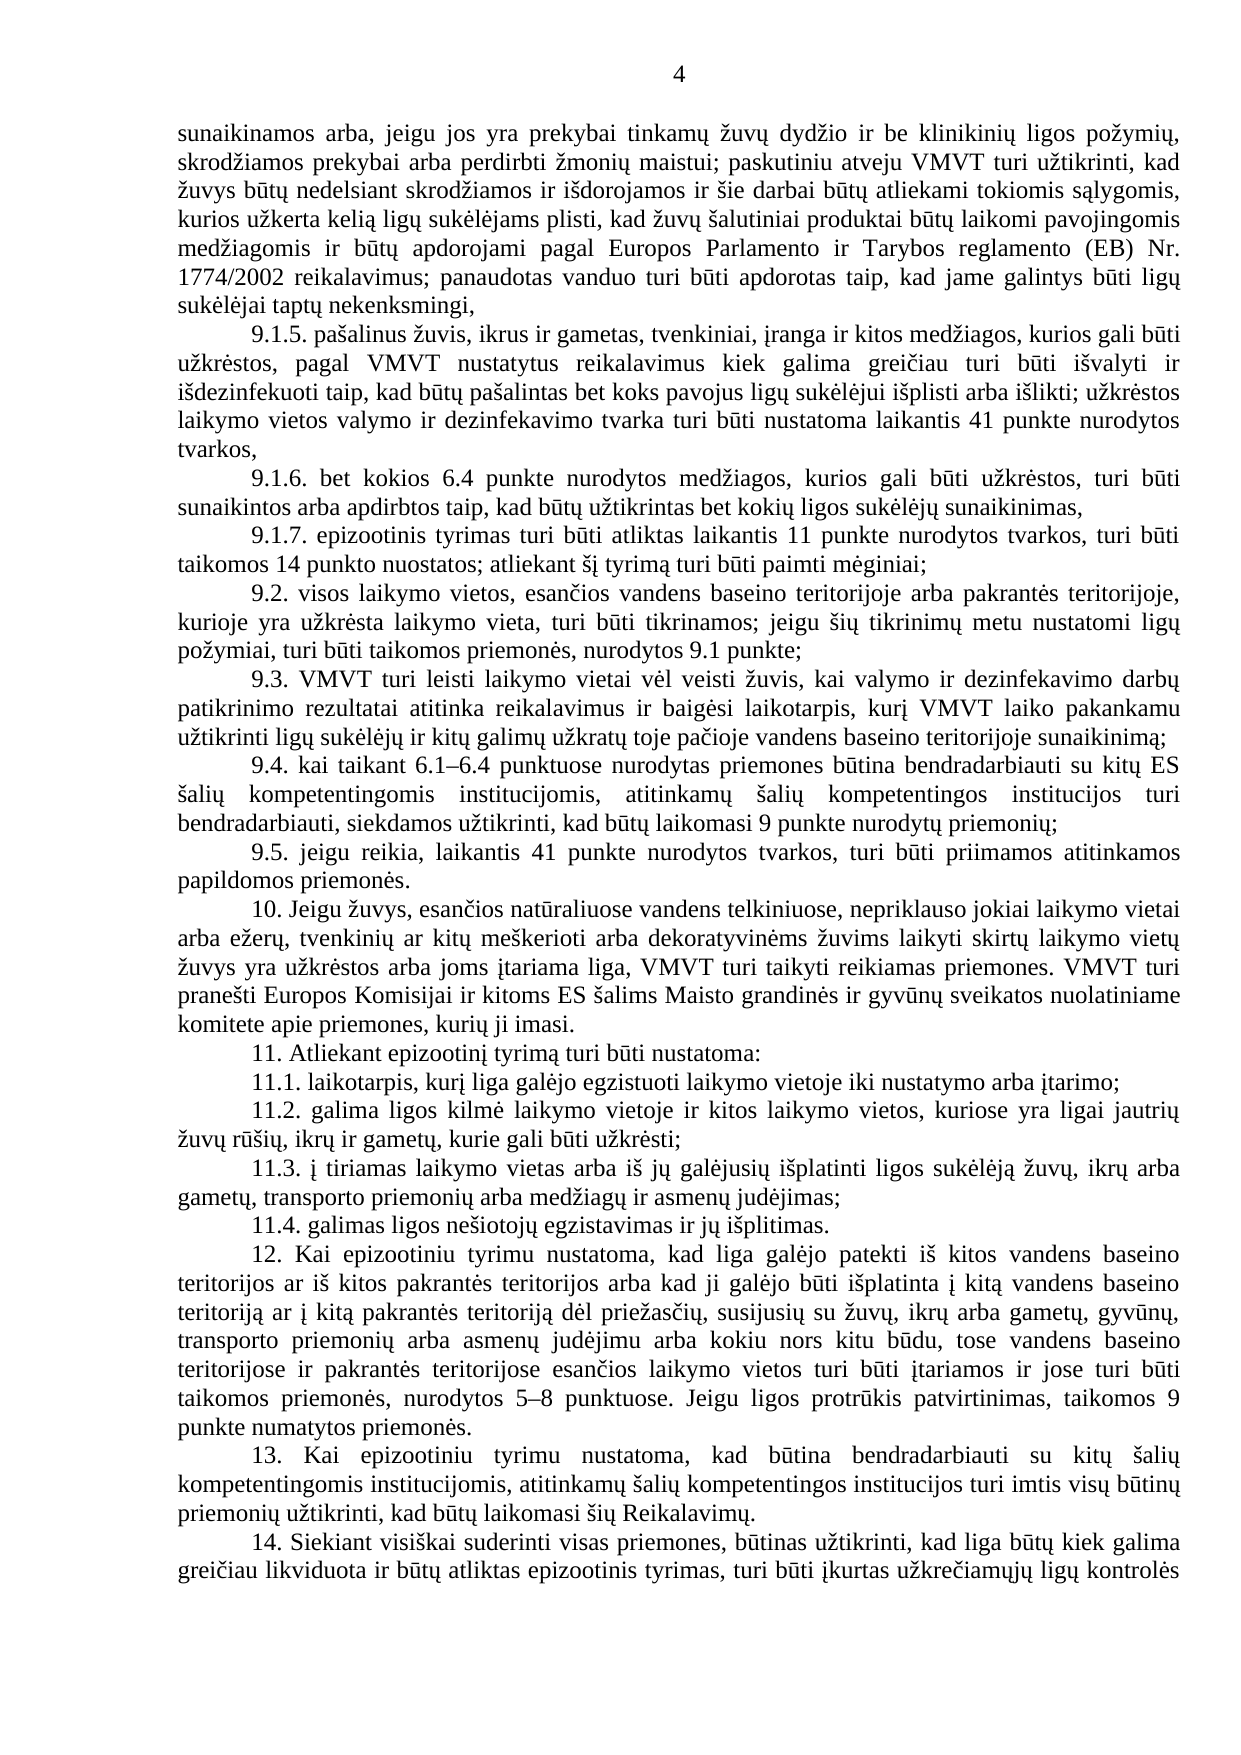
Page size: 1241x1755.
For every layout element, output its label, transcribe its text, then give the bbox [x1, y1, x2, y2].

text 11. Atliekant epizootinį tyrimą turi būti nustatoma: [177, 1038, 1181, 1067]
text 11.4. galimas ligos nešiotojų egzistavimas ir jų išplitimas. [177, 1211, 1181, 1239]
text 9.5. jeigu reikia, laikantis 41 punkte nurodytos tvarkos, turi būti priimamos atitinkamos papildomos priemonės. [177, 837, 1181, 894]
text 10. Jeigu žuvys, esančios natūraliuose vandens telkiniuose, nepriklauso jokiai laikymo vietai arba ežerų, tvenkinių ar kitų meškerioti arba dekoratyvinėms žuvims laikyti skirtų laikymo vietų žuvys yra užkrėstos arba joms įtariama liga, VMVT turi taikyti reikiamas priemones. VMVT turi pranešti Europos Komisijai ir kitoms ES šalims Maisto grandinės ir gyvūnų sveikatos nuolatiniame komitete apie priemones, kurių ji imasi. [177, 894, 1181, 1038]
text 9.4. kai taikant 6.1–6.4 punktuose nurodytas priemones būtina bendradarbiauti su kitų ES šalių kompetentingomis institucijomis, atitinkamų šalių kompetentingos institucijos turi bendradarbiauti, siekdamos užtikrinti, kad būtų laikomasi 9 punkte nurodytų priemonių; [177, 751, 1181, 837]
text 11.1. laikotarpis, kurį liga galėjo egzistuoti laikymo vietoje iki nustatymo arba įtarimo; [177, 1067, 1181, 1096]
text 11.3. į tiriamas laikymo vietas arba iš jų galėjusių išplatinti ligos sukėlėją žuvų, ikrų arba gametų, transporto priemonių arba medžiagų ir asmenų judėjimas; [177, 1153, 1181, 1211]
text 13. Kai epizootiniu tyrimu nustatoma, kad būtina bendradarbiauti su kitų šalių kompetentingomis institucijomis, atitinkamų šalių kompetentingos institucijos turi imtis visų būtinų priemonių užtikrinti, kad būtų laikomasi šių Reikalavimų. [177, 1441, 1181, 1527]
text sunaikinamos arba, jeigu jos yra prekybai tinkamų žuvų dydžio ir be klinikinių ligos požymių, skrodžiamos prekybai arba perdirbti žmonių maistui; paskutiniu atveju VMVT turi užtikrinti, kad žuvys būtų nedelsiant skrodžiamos ir išdorojamos ir šie darbai būtų atliekami tokiomis sąlygomis, kurios užkerta kelią ligų sukėlėjams plisti, kad žuvų šalutiniai produktai būtų laikomi pavojingomis medžiagomis ir būtų apdorojami pagal Europos Parlamento ir Tarybos reglamento (EB) Nr. 1774/2002 reikalavimus; panaudotas vanduo turi būti apdorotas taip, kad jame galintys būti ligų sukėlėjai taptų nekenksmingi, [177, 118, 1181, 319]
text 9.1.6. bet kokios 6.4 punkte nurodytos medžiagos, kurios gali būti užkrėstos, turi būti sunaikintos arba apdirbtos taip, kad būtų užtikrintas bet kokių ligos sukėlėjų sunaikinimas, [177, 463, 1181, 521]
text 9.3. VMVT turi leisti laikymo vietai vėl veisti žuvis, kai valymo ir dezinfekavimo darbų patikrinimo rezultatai atitinka reikalavimus ir baigėsi laikotarpis, kurį VMVT laiko pakankamu užtikrinti ligų sukėlėjų ir kitų galimų užkratų toje pačioje vandens baseino teritorijoje sunaikinimą; [177, 664, 1181, 751]
text 14. Siekiant visiškai suderinti visas priemones, būtinas užtikrinti, kad liga būtų kiek galima greičiau likviduota ir būtų atliktas epizootinis tyrimas, turi būti įkurtas užkrečiamųjų ligų kontrolės [177, 1527, 1181, 1584]
text 9.1.7. epizootinis tyrimas turi būti atliktas laikantis 11 punkte nurodytos tvarkos, turi būti taikomos 14 punkto nuostatos; atliekant šį tyrimą turi būti paimti mėginiai; [177, 521, 1181, 578]
text 9.1.5. pašalinus žuvis, ikrus ir gametas, tvenkiniai, įranga ir kitos medžiagos, kurios gali būti užkrėstos, pagal VMVT nustatytus reikalavimus kiek galima greičiau turi būti išvalyti ir išdezinfekuoti taip, kad būtų pašalintas bet koks pavojus ligų sukėlėjui išplisti arba išlikti; užkrėstos laikymo vietos valymo ir dezinfekavimo tvarka turi būti nustatoma laikantis 41 punkte nurodytos tvarkos, [177, 319, 1181, 463]
text 11.2. galima ligos kilmė laikymo vietoje ir kitos laikymo vietos, kuriose yra ligai jautrių žuvų rūšių, ikrų ir gametų, kurie gali būti užkrėsti; [177, 1096, 1181, 1153]
text 12. Kai epizootiniu tyrimu nustatoma, kad liga galėjo patekti iš kitos vandens baseino teritorijos ar iš kitos pakrantės teritorijos arba kad ji galėjo būti išplatinta į kitą vandens baseino teritoriją ar į kitą pakrantės teritoriją dėl priežasčių, susijusių su žuvų, ikrų arba gametų, gyvūnų, transporto priemonių arba asmenų judėjimu arba kokiu nors kitu būdu, tose vandens baseino teritorijose ir pakrantės teritorijose esančios laikymo vietos turi būti įtariamos ir jose turi būti taikomos priemonės, nurodytos 5–8 punktuose. Jeigu ligos protrūkis patvirtinimas, taikomos 9 punkte numatytos priemonės. [177, 1239, 1181, 1441]
text 9.2. visos laikymo vietos, esančios vandens baseino teritorijoje arba pakrantės teritorijoje, kurioje yra užkrėsta laikymo vieta, turi būti tikrinamos; jeigu šių tikrinimų metu nustatomi ligų požymiai, turi būti taikomos priemonės, nurodytos 9.1 punkte; [177, 578, 1181, 664]
